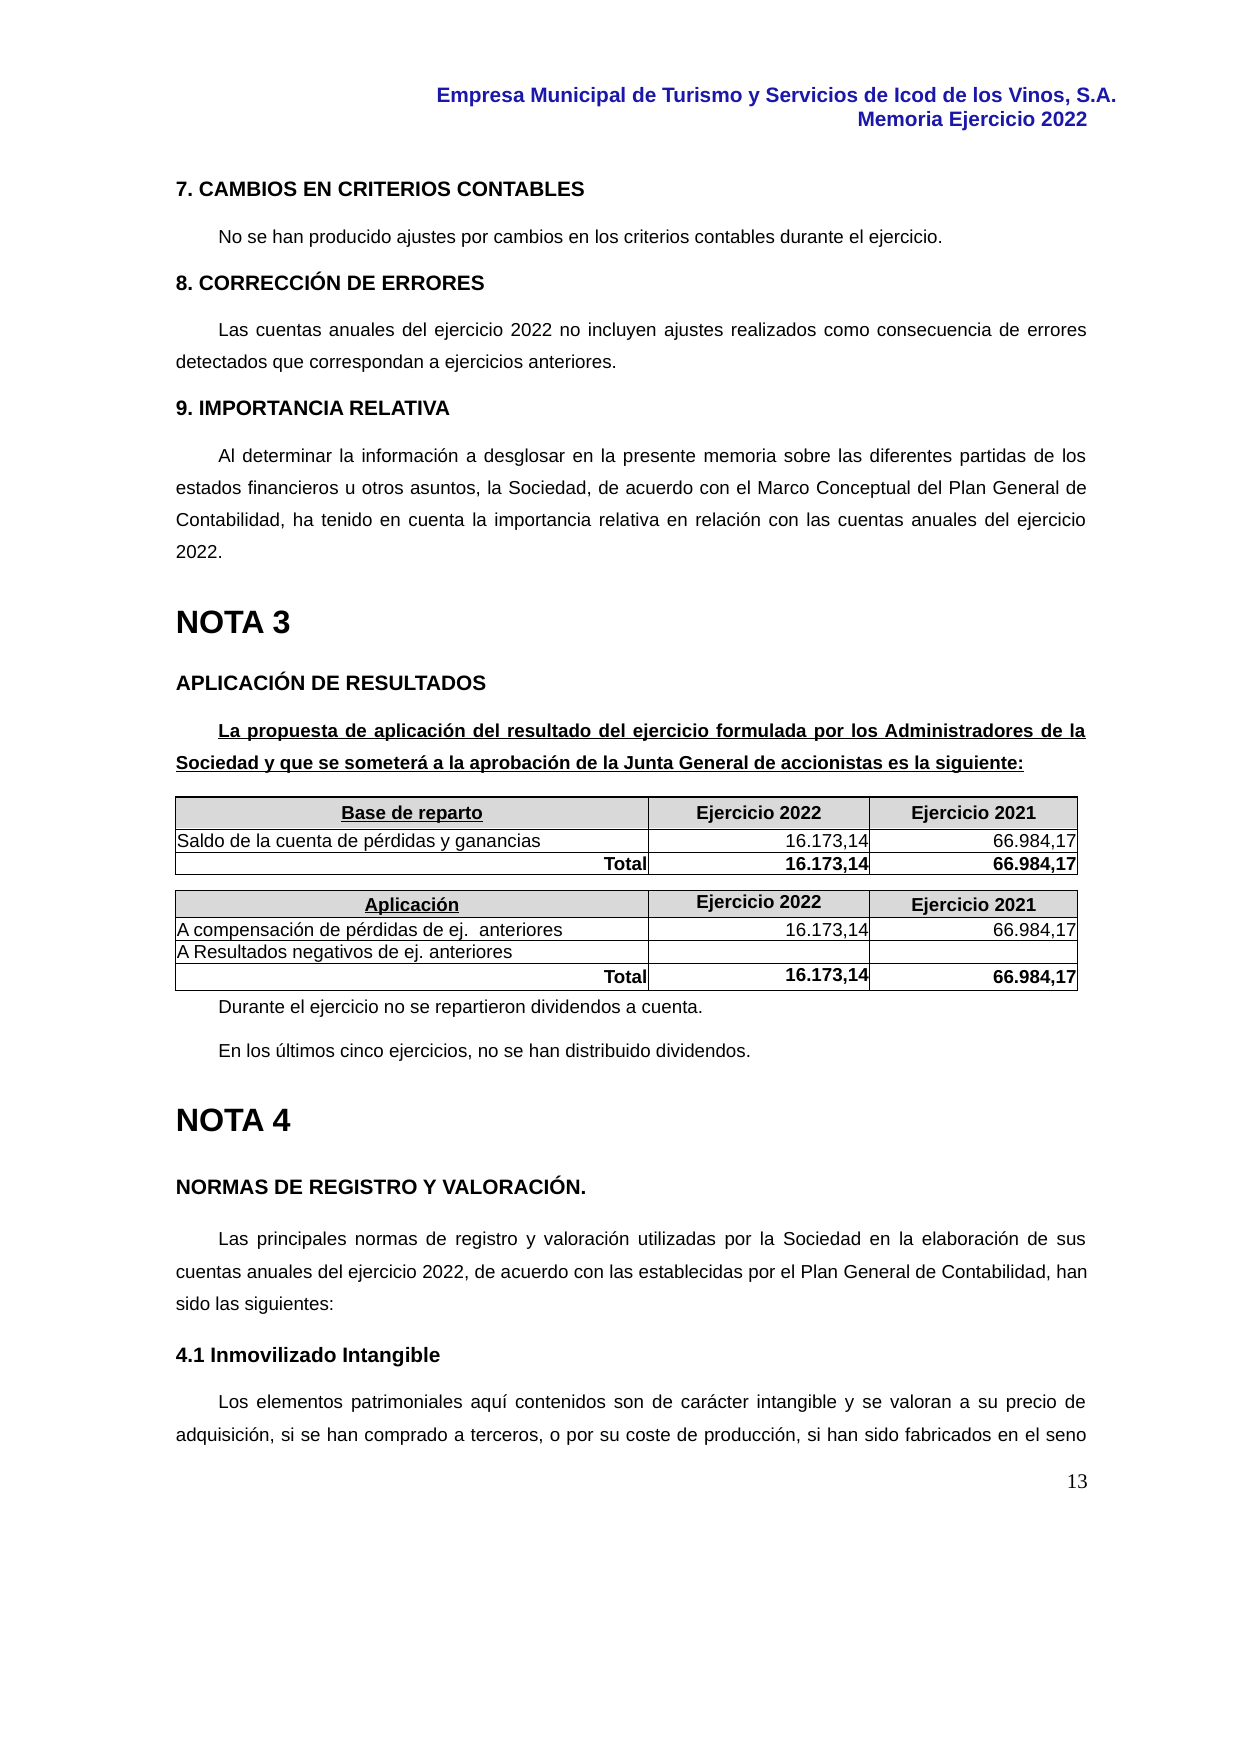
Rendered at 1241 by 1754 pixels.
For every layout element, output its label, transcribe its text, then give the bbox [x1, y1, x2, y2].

table_cell 16.173,14 [649, 853, 869, 874]
table_cell 66.984,17 [870, 918, 1077, 940]
text No se han producido ajustes por cambios en los criterios contables durante el ejercicio. [176, 226, 1087, 247]
table_cell 16.173,14 [649, 964, 869, 990]
table_cell Total [176, 853, 648, 874]
text La propuesta de aplicación del resultado del ejercicio formulada por los Administradores de la Sociedad y que se someterá a la aprobación de la Junta General de accionistas es la siguiente: [176, 719, 1087, 773]
table_cell Total [176, 964, 648, 990]
table_cell 16.173,14 [649, 830, 869, 852]
table_header Aplicación [176, 891, 648, 917]
table_header Base de reparto [176, 798, 648, 828]
text 9. IMPORTANCIA RELATIVA [176, 396, 1087, 420]
table_cell A Resultados negativos de ej. anteriores [176, 941, 648, 962]
text En los últimos cinco ejercicios, no se han distribuido dividendos. [176, 1039, 1093, 1061]
text 4.1 Inmovilizado Intangible [176, 1343, 1087, 1367]
table_header Ejercicio 2021 [870, 891, 1077, 917]
table_cell [649, 941, 869, 962]
text NOTA 4 [176, 1101, 1087, 1138]
text Las principales normas de registro y valoración utilizadas por la Sociedad en la elaboración de sus cuentas anuales del ejercicio 2022, de acuerdo con las establecidas por el Plan General de Contabilidad, han sido las siguientes: [176, 1228, 1087, 1314]
table_header Ejercicio 2022 [649, 891, 869, 917]
table_cell [870, 941, 1077, 962]
text NORMAS DE REGISTRO Y VALORACIÓN. [176, 1174, 1087, 1198]
table_header Ejercicio 2021 [870, 798, 1077, 828]
table_cell 66.984,17 [870, 830, 1077, 852]
table_cell 66.984,17 [870, 853, 1077, 874]
text Las cuentas anuales del ejercicio 2022 no incluyen ajustes realizados como consecuencia de errores detectados que correspondan a ejercicios anteriores. [176, 319, 1087, 373]
table_cell A compensación de pérdidas de ej. anteriores [176, 918, 648, 940]
table_cell 66.984,17 [870, 964, 1077, 990]
text 7. CAMBIOS EN CRITERIOS CONTABLES [176, 177, 1087, 201]
text Los elementos patrimoniales aquí contenidos son de carácter intangible y se valoran a su precio de adquisición, si se han comprado a terceros, o por su coste de producción, si han sido fabricados en el seno [176, 1391, 1087, 1445]
text Durante el ejercicio no se repartieron dividendos a cuenta. [176, 996, 1087, 1017]
table_cell 16.173,14 [649, 918, 869, 940]
text Al determinar la información a desglosar en la presente memoria sobre las diferentes partidas de los estados financieros u otros asuntos, la Sociedad, de acuerdo con el Marco Conceptual del Plan General de Contabilidad, ha tenido en cuenta la importancia relativa en relación con las cuentas anuales del ejercicio 2022. [176, 444, 1087, 563]
text 8. CORRECCIÓN DE ERRORES [176, 271, 1087, 294]
table_header Ejercicio 2022 [649, 798, 869, 828]
text NOTA 3 [176, 603, 1087, 640]
table_cell Saldo de la cuenta de pérdidas y ganancias [176, 830, 648, 852]
text APLICACIÓN DE RESULTADOS [176, 671, 1087, 695]
